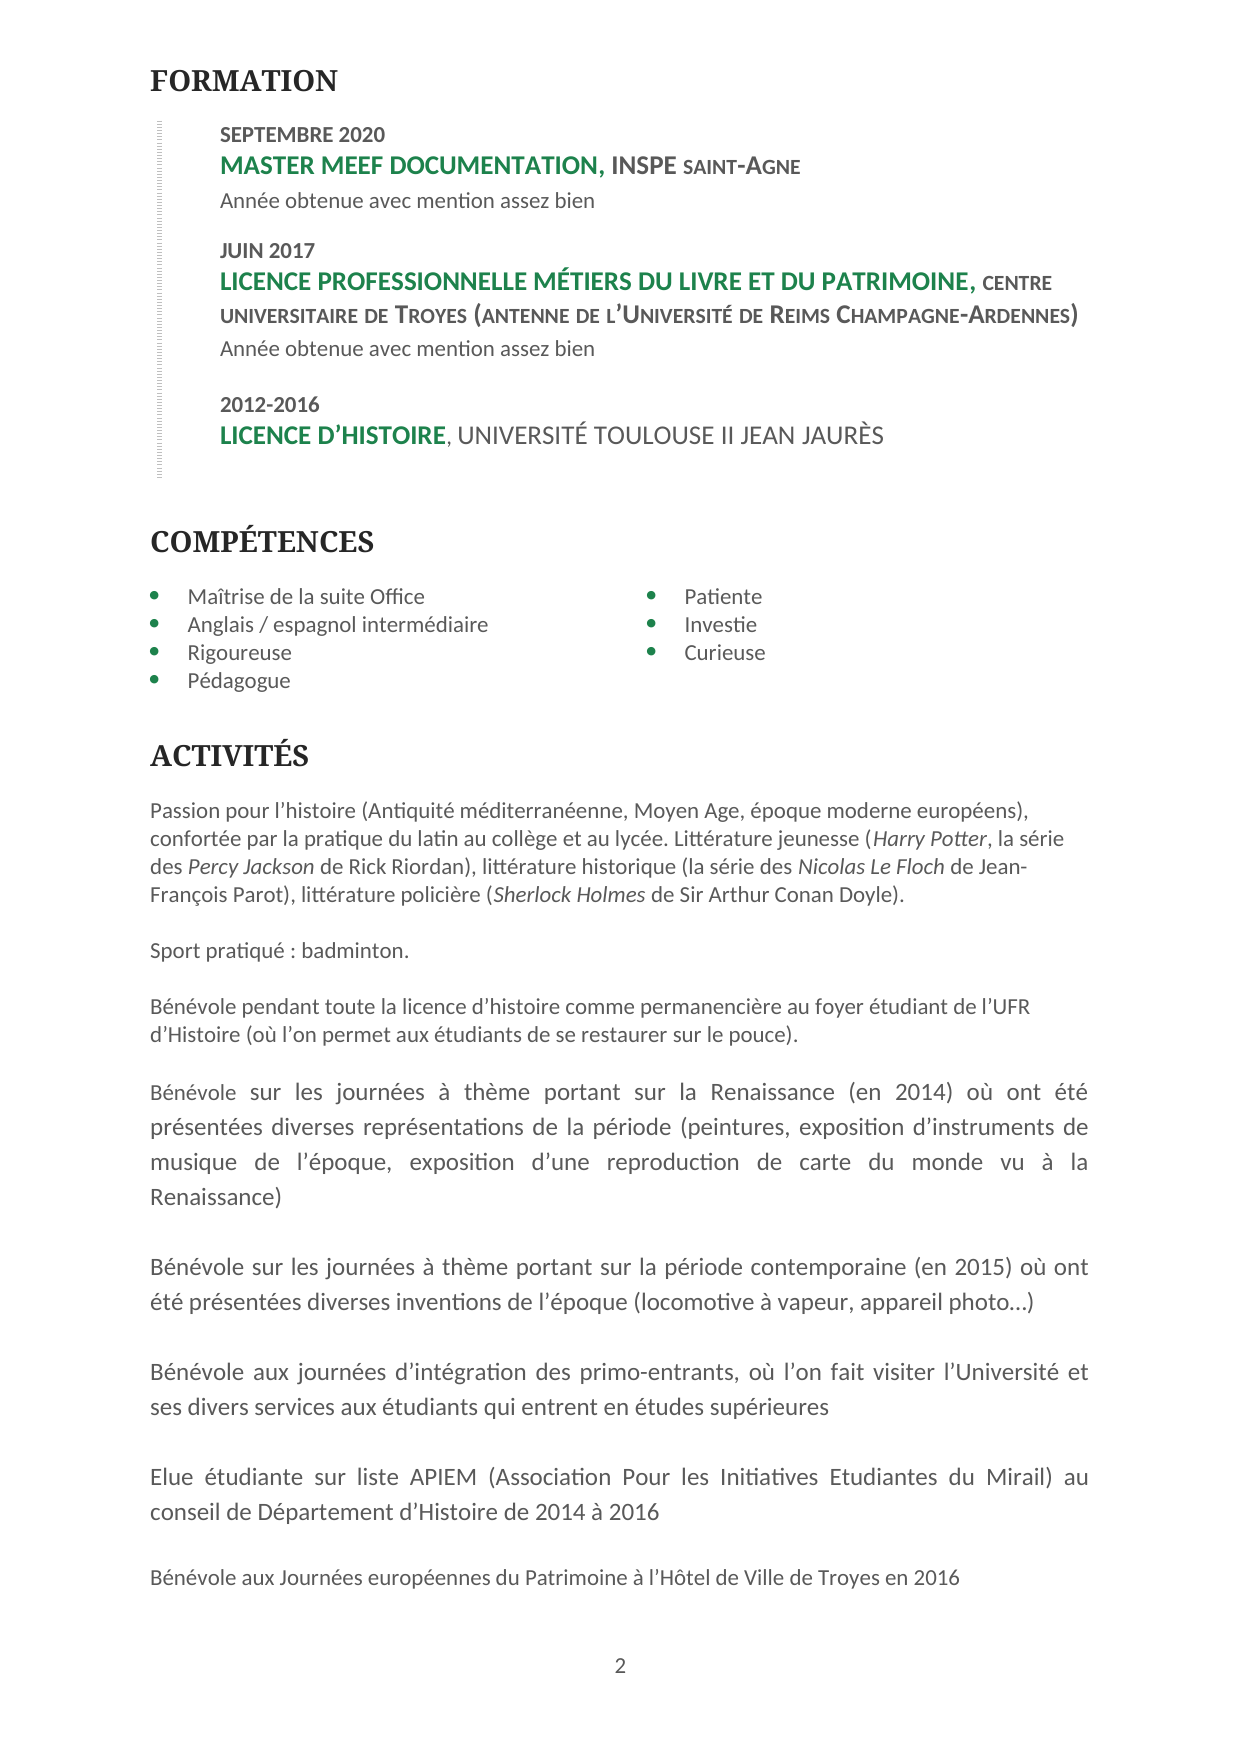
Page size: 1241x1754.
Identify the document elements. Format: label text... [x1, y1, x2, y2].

text Bénévole aux Journées européennes du Patrimoine à l’Hôtel de Ville de Troyes en 2016 [150, 1563, 1090, 1591]
subtitle Formation [150, 60, 1090, 100]
text Passion pour l’histoire (Antiquité méditerranéenne, Moyen Age, époque moderne européens), confortée par la pratique du latin au collège et au lycée. Littérature jeunesse (Harry Potter, la série des Percy Jackson de Rick Riordan), littérature historique (la série des Nicolas Le Floch de Jean-François Parot), littérature policière (Sherlock Holmes de Sir Arthur Conan Doyle). [150, 796, 1090, 908]
text Elue étudiante sur liste APIEM (Association Pour les Initiatives Etudiantes du Mirail) au conseil de Département d’Histoire de 2014 à 2016 [150, 1461, 1090, 1527]
text Bénévole pendant toute la licence d’histoire comme permanencière au foyer étudiant de l’UFR d’Histoire (où l’on permet aux étudiants de se restaurer sur le pouce). [150, 992, 1090, 1048]
text Bénévole sur les journées à thème portant sur la période contemporaine (en 2015) où ont été présentées diverses inventions de l’époque (locomotive à vapeur, appareil photo…) [150, 1251, 1090, 1317]
table_header Patiente Investie Curieuse [609, 582, 1090, 694]
subtitle Compétences [150, 521, 1090, 561]
text Bénévole aux journées d’intégration des primo-entrants, où l’on fait visiter l’Université et ses divers services aux étudiants qui entrent en études supérieures [150, 1356, 1090, 1422]
table_header Maîtrise de la suite Office Anglais / espagnol intermédiaire Rigoureuse Pédagogue [150, 582, 609, 694]
table_header Septembre 2020 Master MEEF Documentation, INSPE saint-Agne Année obtenue avec mention assez bien [160, 121, 1091, 214]
text Bénévole sur les journées à thème portant sur la Renaissance (en 2014) où ont été présentées diverses représentations de la période (peintures, exposition d’instruments de musique de l’époque, exposition d’une reproduction de carte du monde vu à la Renaissance) [150, 1076, 1090, 1212]
subtitle Activités [150, 736, 1090, 775]
text Sport pratiqué : badminton. [150, 936, 1090, 964]
table_cell Juin 2017 Licence professionnelle métiers du livre et du patrimoine, centre universitaire de Troyes (antenne de l’Université de Reims Champagne-Ardennes) Année obtenue avec mention assez bien 2012-2016 Licence d’histoire, Université Toulouse II Jean Jaurès [160, 214, 1091, 479]
